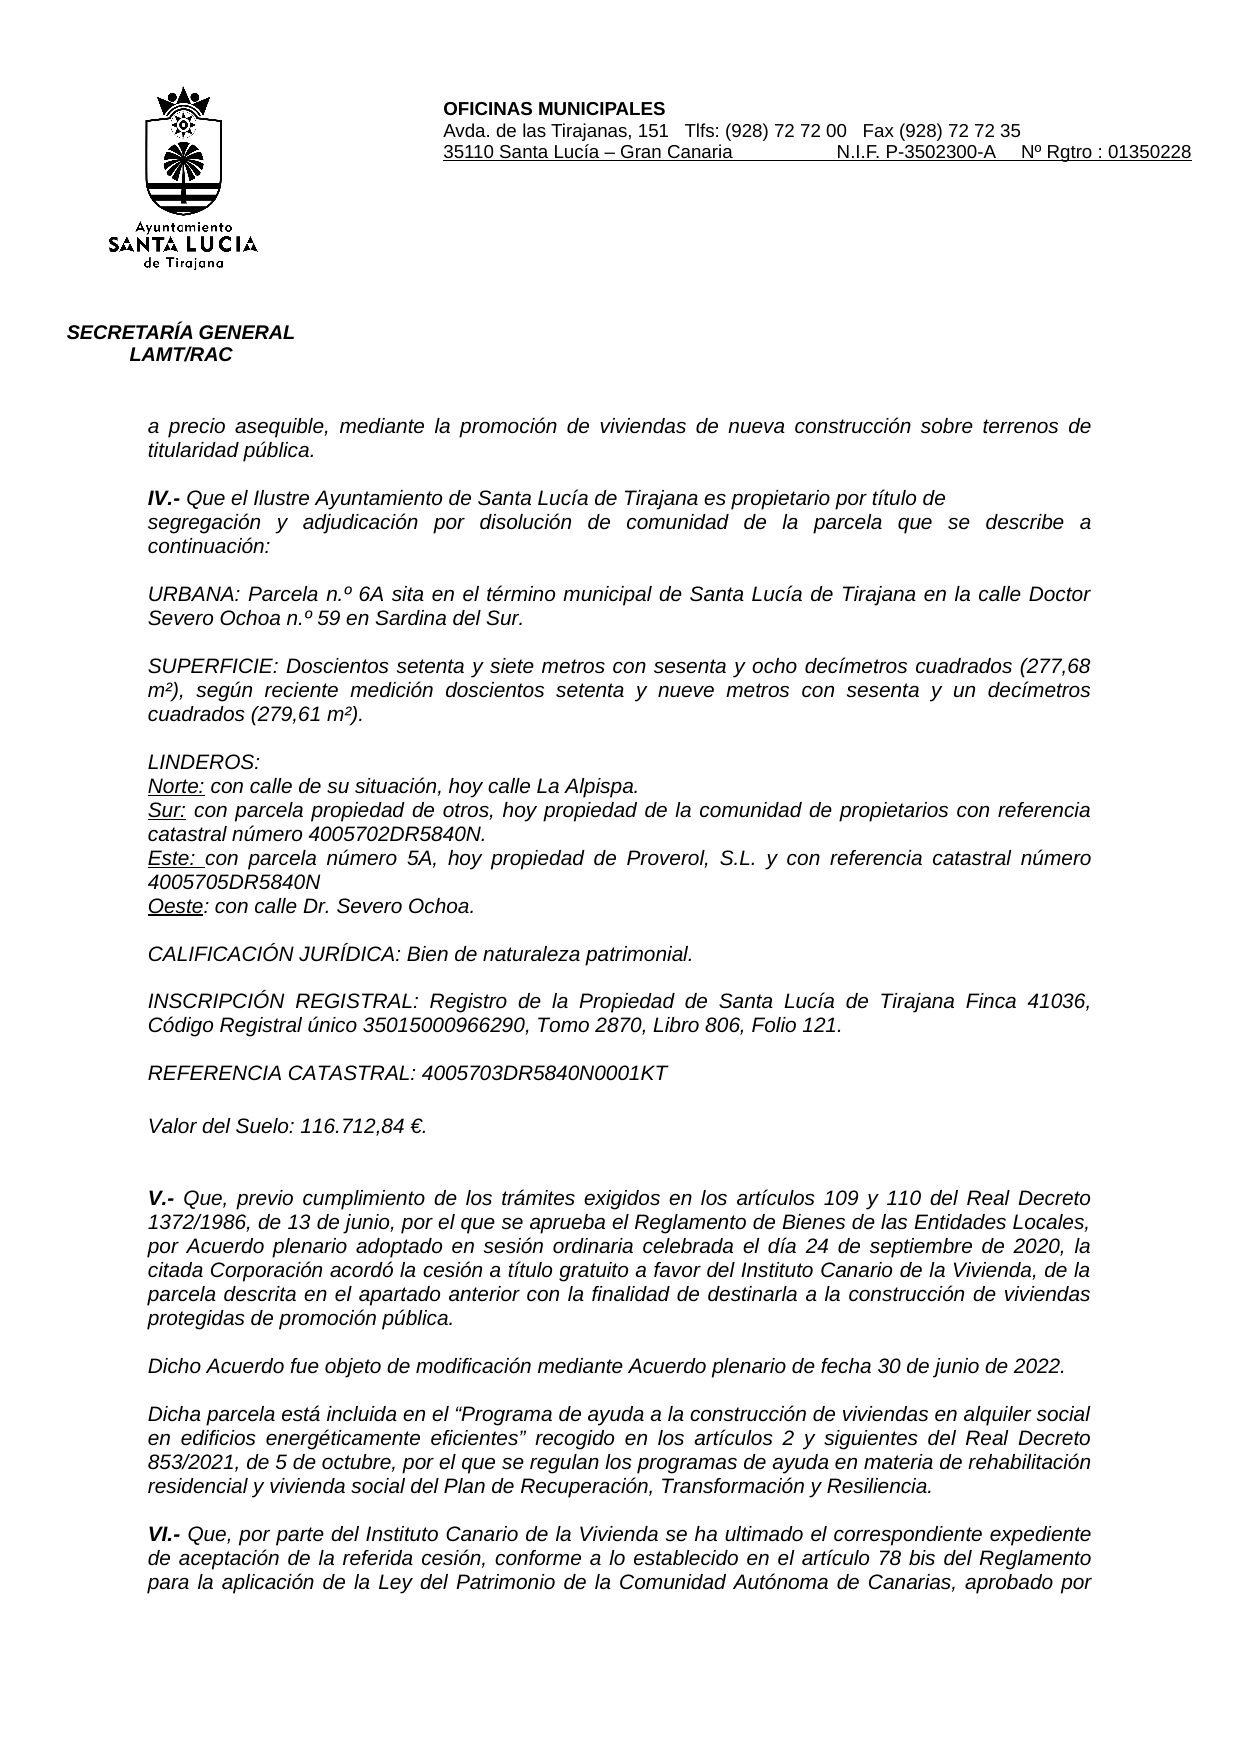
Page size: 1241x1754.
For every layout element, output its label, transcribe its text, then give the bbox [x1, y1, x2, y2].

text segregación y adjudicación por disolución de comunidad de la parcela que se describe a continuación: [148, 510, 1092, 558]
text Norte: con calle de su situación, hoy calle La Alpispa. [148, 774, 1092, 798]
text REFERENCIA CATASTRAL: 4005703DR5840N0001KT [148, 1061, 1092, 1085]
text IV.- Que el Ilustre Ayuntamiento de Santa Lucía de Tirajana es propietario por título de [148, 486, 1092, 510]
text CALIFICACIÓN JURÍDICA: Bien de naturaleza patrimonial. [148, 941, 1092, 965]
text Valor del Suelo: 116.712,84 €. [148, 1114, 1092, 1138]
text Dicha parcela está incluida en el “Programa de ayuda a la construcción de viviendas en alquiler social en edificios energéticamente eficientes” recogido en los artículos 2 y siguientes del Real Decreto 853/2021, de 5 de octubre, por el que se regulan los programas de ayuda en materia de rehabilitación residencial y vivienda social del Plan de Recuperación, Transformación y Resiliencia. [148, 1402, 1092, 1498]
text URBANA: Parcela n.º 6A sita en el término municipal de Santa Lucía de Tirajana en la calle Doctor Severo Ochoa n.º 59 en Sardina del Sur. [148, 582, 1092, 630]
picture [0, 0, 7, 7]
picture [80, 56, 286, 296]
text LINDEROS: [148, 750, 1092, 774]
text VI.- Que, por parte del Instituto Canario de la Vivienda se ha ultimado el correspondiente expediente de aceptación de la referida cesión, conforme a lo establecido en el artículo 78 bis del Reglamento para la aplicación de la Ley del Patrimonio de la Comunidad Autónoma de Canarias, aprobado por [148, 1522, 1092, 1593]
text Este: con parcela número 5A, hoy propiedad de Proverol, S.L. y con referencia catastral número 4005705DR5840N [148, 846, 1092, 893]
text Sur: con parcela propiedad de otros, hoy propiedad de la comunidad de propietarios con referencia catastral número 4005702DR5840N. [148, 798, 1092, 846]
text a precio asequible, mediante la promoción de viviendas de nueva construcción sobre terrenos de titularidad pública. [148, 414, 1092, 462]
text Oeste: con calle Dr. Severo Ochoa. [148, 893, 1092, 917]
text V.- Que, previo cumplimiento de los trámites exigidos en los artículos 109 y 110 del Real Decreto 1372/1986, de 13 de junio, por el que se aprueba el Reglamento de Bienes de las Entidades Locales, por Acuerdo plenario adoptado en sesión ordinaria celebrada el día 24 de septiembre de 2020, la citada Corporación acordó la cesión a título gratuito a favor del Instituto Canario de la Vivienda, de la parcela descrita en el apartado anterior con la finalidad de destinarla a la construcción de viviendas protegidas de promoción pública. [148, 1186, 1092, 1330]
text Dicho Acuerdo fue objeto de modificación mediante Acuerdo plenario de fecha 30 de junio de 2022. [148, 1354, 1092, 1378]
text SUPERFICIE: Doscientos setenta y siete metros con sesenta y ocho decímetros cuadrados (277,68 m²), según reciente medición doscientos setenta y nueve metros con sesenta y un decímetros cuadrados (279,61 m²). [148, 654, 1092, 726]
text INSCRIPCIÓN REGISTRAL: Registro de la Propiedad de Santa Lucía de Tirajana Finca 41036, Código Registral único 35015000966290, Tomo 2870, Libro 806, Folio 121. [148, 989, 1092, 1037]
